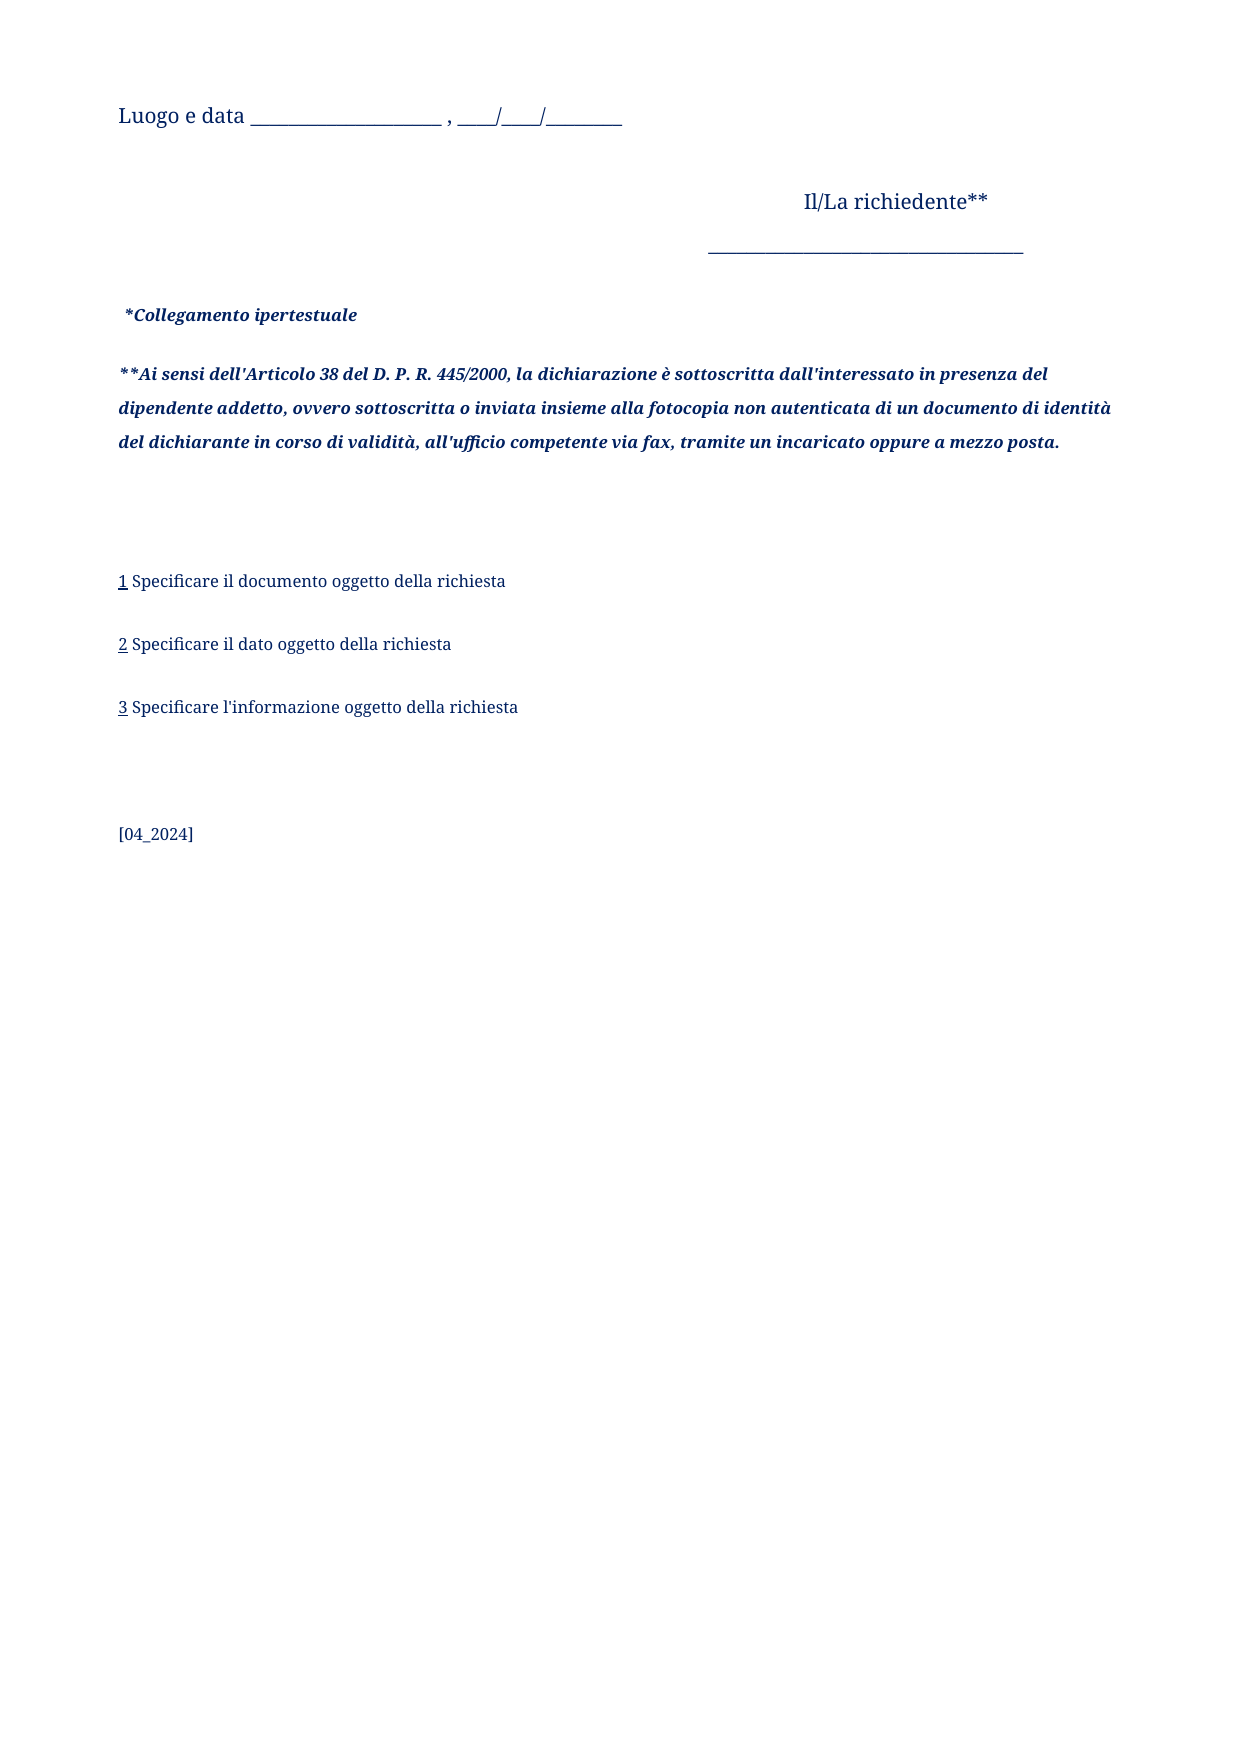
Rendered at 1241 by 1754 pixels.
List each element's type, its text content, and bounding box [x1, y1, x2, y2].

text **Ai sensi dell'Articolo 38 del D. P. R. 445/2000, la dichiarazione è sottoscritta dall'interessato in presenza del dipendente addetto, ovvero sottoscritta o inviata insieme alla fotocopia non autenticata di un documento di identità del dichiarante in corso di validità, all'ufficio competente via fax, tramite un incaricato oppure a mezzo posta. [118, 362, 1122, 453]
text 3 Specificare l'informazione oggetto della richiesta [118, 696, 1122, 718]
text Luogo e data ____________________ , ____/____/________ [118, 102, 1122, 130]
text *Collegamento ipertestuale [118, 301, 1122, 327]
text [04_2024] [118, 822, 1122, 845]
text 2 Specificare il dato oggetto della richiesta [118, 632, 1122, 655]
text 1 Specificare il documento oggetto della richiesta [118, 569, 1122, 592]
text Il/La richiedente** _________________________________ [708, 187, 1122, 258]
